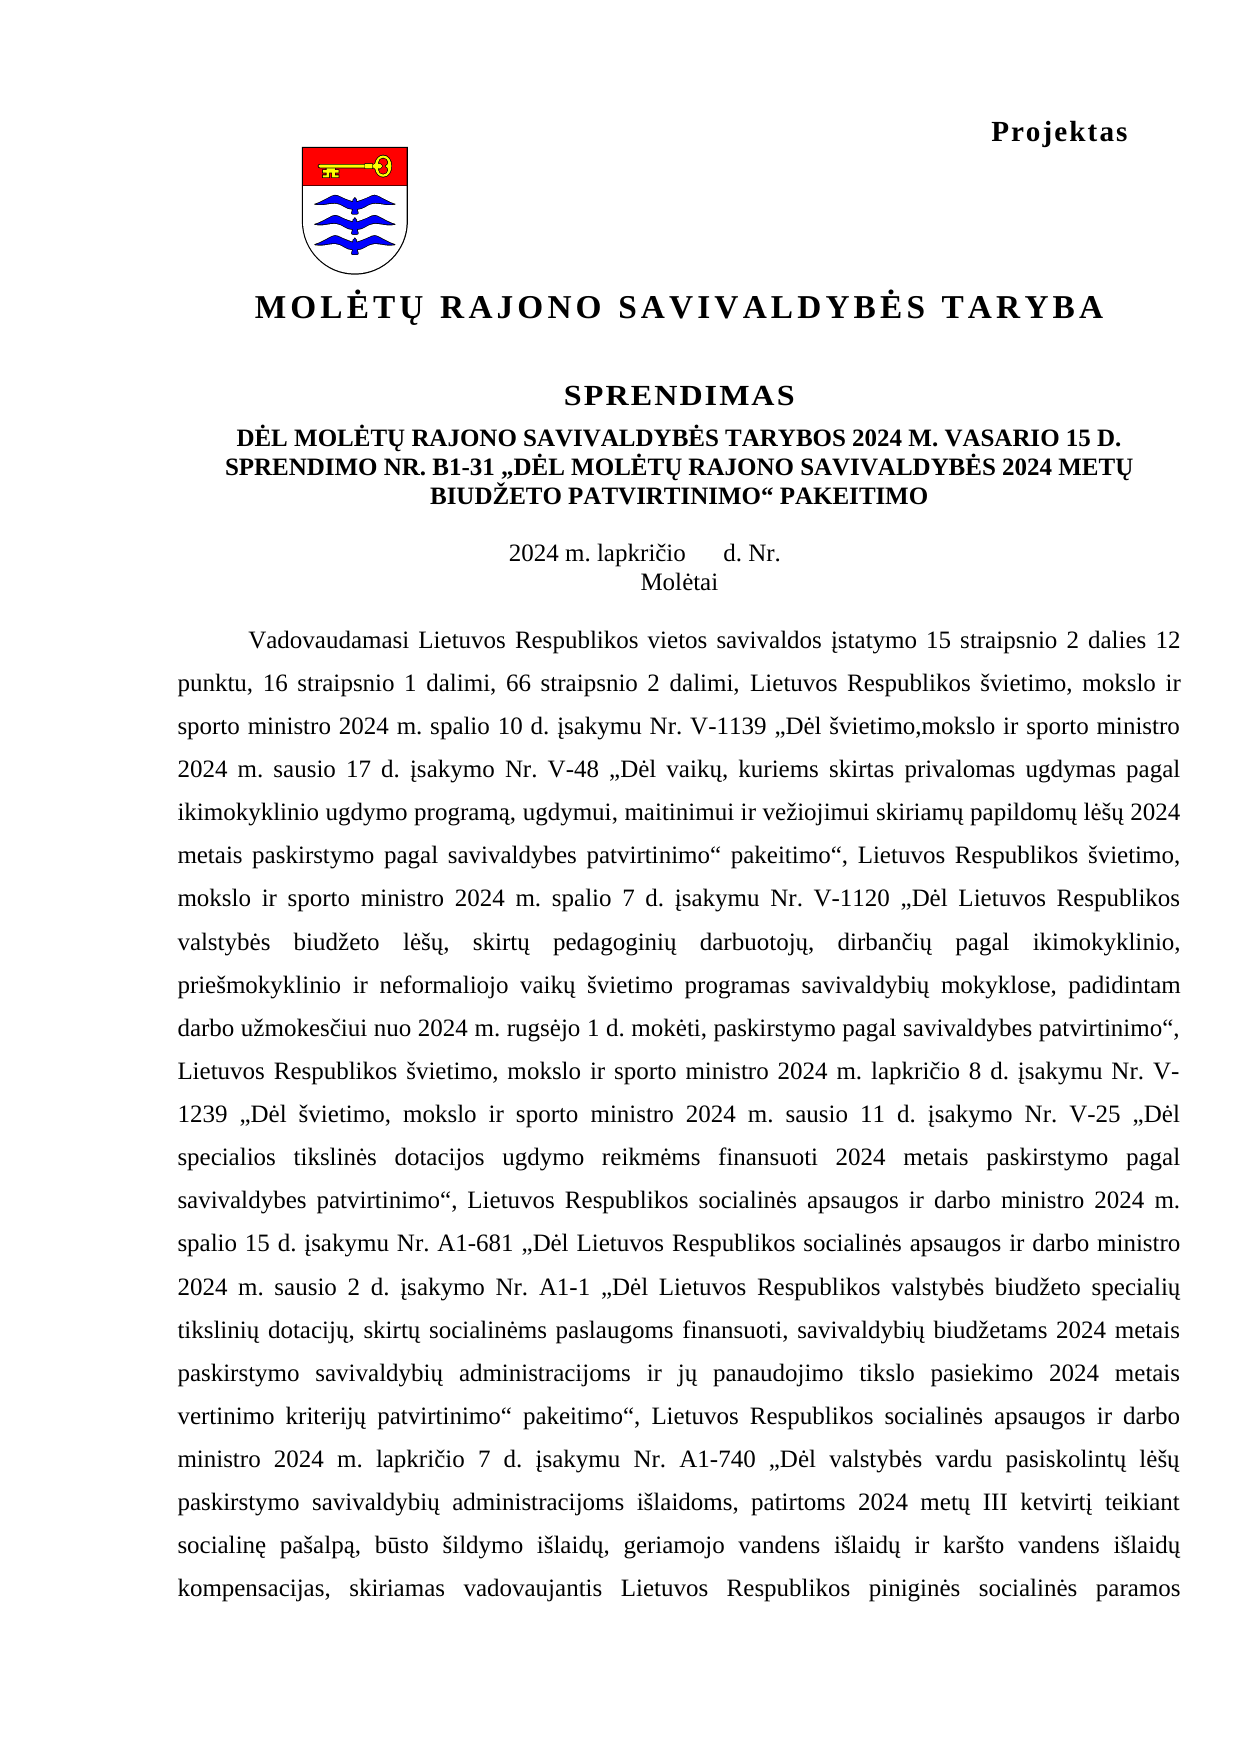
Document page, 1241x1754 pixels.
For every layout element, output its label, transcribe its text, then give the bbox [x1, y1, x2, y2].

text Vadovaudamasi Lietuvos Respublikos vietos savivaldos įstatymo 15 straipsnio 2 dalies 12 punktu, 16 straipsnio 1 dalimi, 66 straipsnio 2 dalimi, Lietuvos Respublikos švietimo, mokslo ir sporto ministro 2024 m. spalio 10 d. įsakymu Nr. V-1139 „Dėl švietimo,mokslo ir sporto ministro 2024 m. sausio 17 d. įsakymo Nr. V-48 „Dėl vaikų, kuriems skirtas privalomas ugdymas pagal ikimokyklinio ugdymo programą, ugdymui, maitinimui ir vežiojimui skiriamų papildomų lėšų 2024 metais paskirstymo pagal savivaldybes patvirtinimo“ pakeitimo“, Lietuvos Respublikos švietimo, mokslo ir sporto ministro 2024 m. spalio 7 d. įsakymu Nr. V-1120 „Dėl Lietuvos Respublikos valstybės biudžeto lėšų, skirtų pedagoginių darbuotojų, dirbančių pagal ikimokyklinio, priešmokyklinio ir neformaliojo vaikų švietimo programas savivaldybių mokyklose, padidintam darbo užmokesčiui nuo 2024 m. rugsėjo 1 d. mokėti, paskirstymo pagal savivaldybes patvirtinimo“, Lietuvos Respublikos švietimo, mokslo ir sporto ministro 2024 m. lapkričio 8 d. įsakymu Nr. V-1239 „Dėl švietimo, mokslo ir sporto ministro 2024 m. sausio 11 d. įsakymo Nr. V-25 „Dėl specialios tikslinės dotacijos ugdymo reikmėms finansuoti 2024 metais paskirstymo pagal savivaldybes patvirtinimo“, Lietuvos Respublikos socialinės apsaugos ir darbo ministro 2024 m. spalio 15 d. įsakymu Nr. A1-681 „Dėl Lietuvos Respublikos socialinės apsaugos ir darbo ministro 2024 m. sausio 2 d. įsakymo Nr. A1-1 „Dėl Lietuvos Respublikos valstybės biudžeto specialių tikslinių dotacijų, skirtų socialinėms paslaugoms finansuoti, savivaldybių biudžetams 2024 metais paskirstymo savivaldybių administracijoms ir jų panaudojimo tikslo pasiekimo 2024 metais vertinimo kriterijų patvirtinimo“ pakeitimo“, Lietuvos Respublikos socialinės apsaugos ir darbo ministro 2024 m. lapkričio 7 d. įsakymu Nr. A1-740 „Dėl valstybės vardu pasiskolintų lėšų paskirstymo savivaldybių administracijoms išlaidoms, patirtoms 2024 metų III ketvirtį teikiant socialinę pašalpą, būsto šildymo išlaidų, geriamojo vandens išlaidų ir karšto vandens išlaidų kompensacijas, skiriamas vadovaujantis Lietuvos Respublikos piniginės socialinės paramos [177, 625, 1181, 1602]
text SPRENDIMAS [177, 378, 1181, 412]
text Molėtai [177, 567, 1181, 596]
text Dėl molėtų rajono savivaldybės tarybos 2024 m. vasario 15 d. sprendimo Nr. B1-31 „Dėl Molėtų rajono savivaldybės 2024 metų biudžeto patvirtinimo“ pakeitimo [177, 423, 1181, 538]
text Projektas [552, 114, 1127, 148]
text 2024 m. lapkričio d. Nr. [177, 538, 1181, 567]
text Molėtų rajono savivaldybės taryba [177, 287, 1181, 325]
